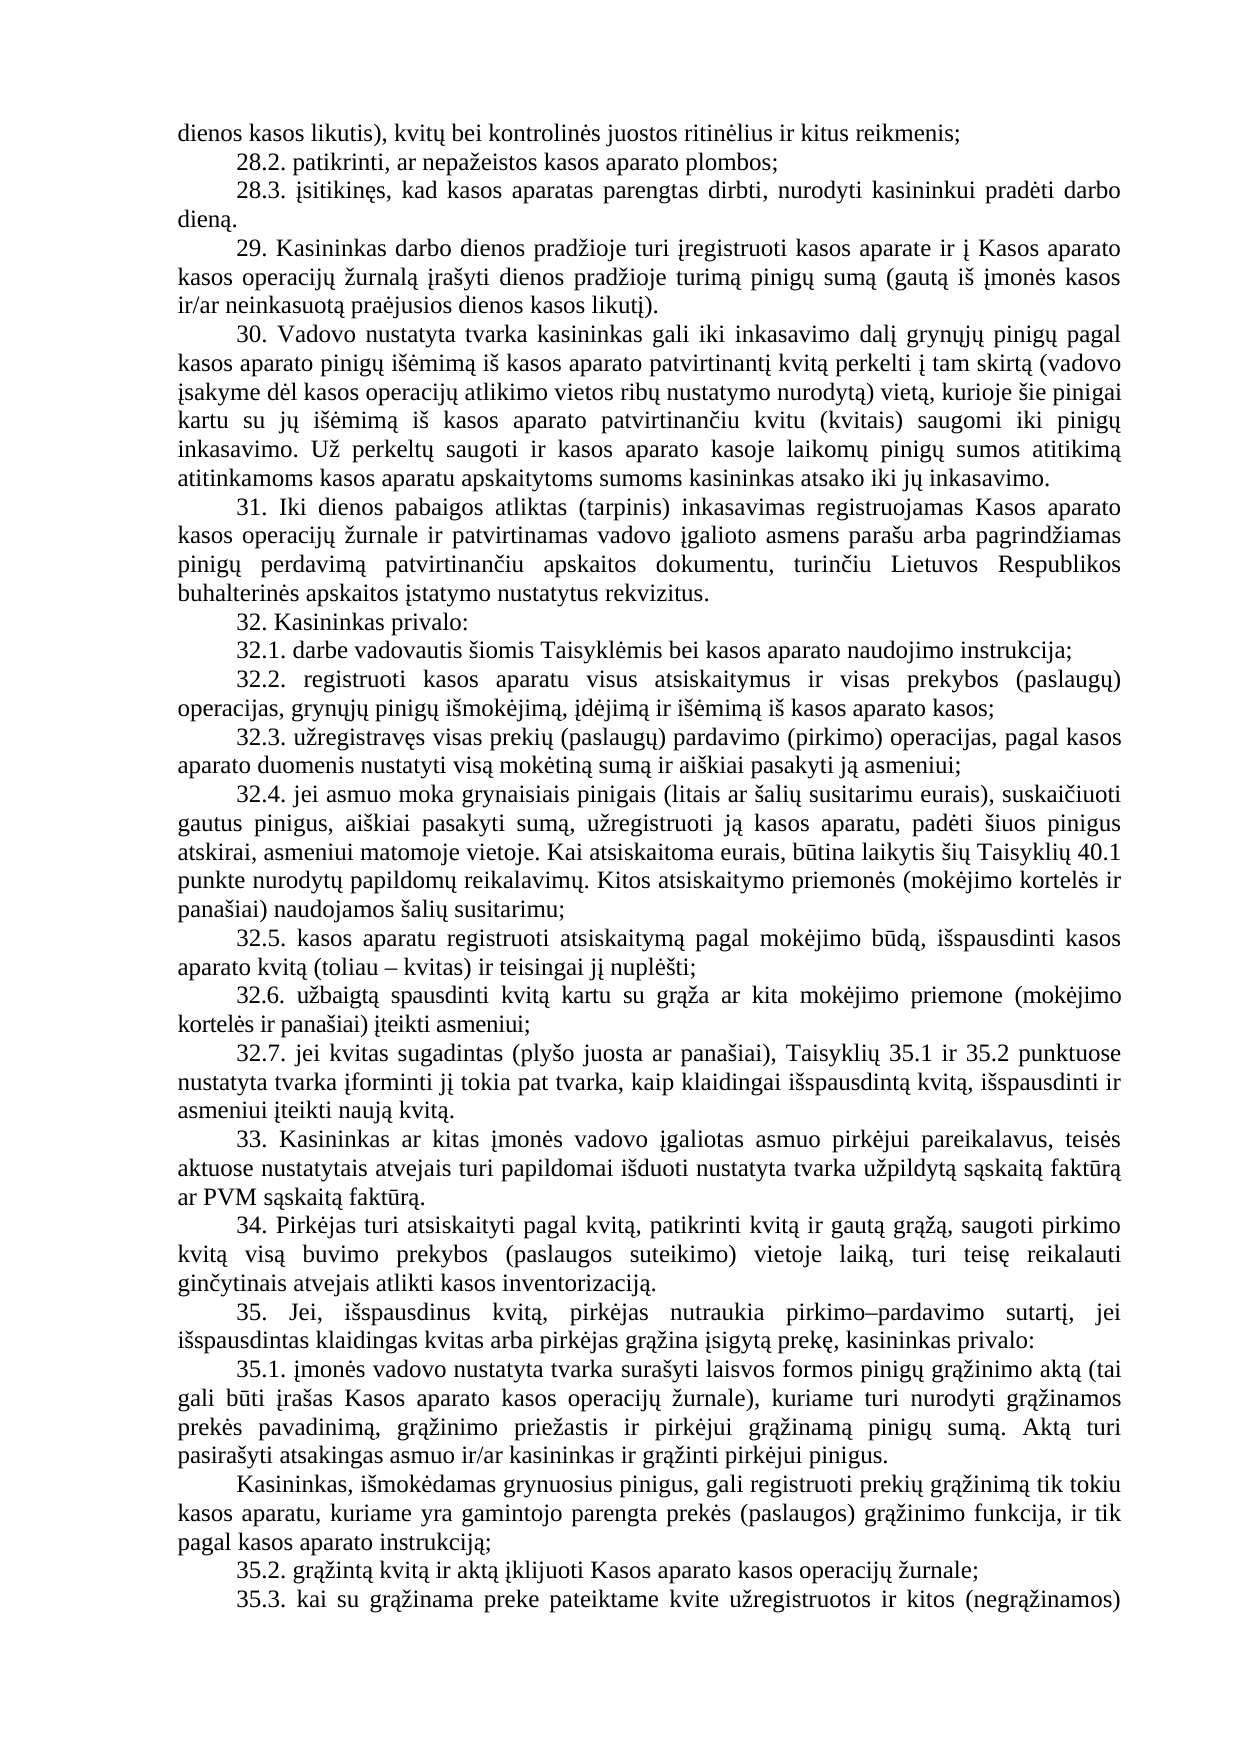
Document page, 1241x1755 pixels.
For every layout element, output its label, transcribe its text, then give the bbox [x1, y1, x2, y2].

text 32.4. jei asmuo moka grynaisiais pinigais (litais ar šalių susitarimu eurais), suskaičiuoti gautus pinigus, aiškiai pasakyti sumą, užregistruoti ją kasos aparatu, padėti šiuos pinigus atskirai, asmeniui matomoje vietoje. Kai atsiskaitoma eurais, būtina laikytis šių Taisyklių 40.1 punkte nurodytų papildomų reikalavimų. Kitos atsiskaitymo priemonės (mokėjimo kortelės ir panašiai) naudojamos šalių susitarimu; [177, 779, 1122, 923]
text 33. Kasininkas ar kitas įmonės vadovo įgaliotas asmuo pirkėjui pareikalavus, teisės aktuose nustatytais atvejais turi papildomai išduoti nustatyta tvarka užpildytą sąskaitą faktūrą ar PVM sąskaitą faktūrą. [177, 1124, 1122, 1211]
text 32.7. jei kvitas sugadintas (plyšo juosta ar panašiai), Taisyklių 35.1 ir 35.2 punktuose nustatyta tvarka įforminti jį tokia pat tvarka, kaip klaidingai išspausdintą kvitą, išspausdinti ir asmeniui įteikti naują kvitą. [177, 1038, 1122, 1124]
text 29. Kasininkas darbo dienos pradžioje turi įregistruoti kasos aparate ir į Kasos aparato kasos operacijų žurnalą įrašyti dienos pradžioje turimą pinigų sumą (gautą iš įmonės kasos ir/ar neinkasuotą praėjusios dienos kasos likutį). [177, 233, 1122, 319]
text 32.2. registruoti kasos aparatu visus atsiskaitymus ir visas prekybos (paslaugų) operacijas, grynųjų pinigų išmokėjimą, įdėjimą ir išėmimą iš kasos aparato kasos; [177, 664, 1122, 722]
text 32.3. užregistravęs visas prekių (paslaugų) pardavimo (pirkimo) operacijas, pagal kasos aparato duomenis nustatyti visą mokėtiną sumą ir aiškiai pasakyti ją asmeniui; [177, 722, 1122, 779]
text 35.3. kai su grąžinama preke pateiktame kvite užregistruotos ir kitos (negrąžinamos) [177, 1584, 1122, 1613]
text Kasininkas, išmokėdamas grynuosius pinigus, gali registruoti prekių grąžinimą tik tokiu kasos aparatu, kuriame yra gamintojo parengta prekės (paslaugos) grąžinimo funkcija, ir tik pagal kasos aparato instrukciją; [177, 1469, 1122, 1556]
text 30. Vadovo nustatyta tvarka kasininkas gali iki inkasavimo dalį grynųjų pinigų pagal kasos aparato pinigų išėmimą iš kasos aparato patvirtinantį kvitą perkelti į tam skirtą (vadovo įsakyme dėl kasos operacijų atlikimo vietos ribų nustatymo nurodytą) vietą, kurioje šie pinigai kartu su jų išėmimą iš kasos aparato patvirtinančiu kvitu (kvitais) saugomi iki pinigų inkasavimo. Už perkeltų saugoti ir kasos aparato kasoje laikomų pinigų sumos atitikimą atitinkamoms kasos aparatu apskaitytoms sumoms kasininkas atsako iki jų inkasavimo. [177, 319, 1122, 492]
text 32.5. kasos aparatu registruoti atsiskaitymą pagal mokėjimo būdą, išspausdinti kasos aparato kvitą (toliau – kvitas) ir teisingai jį nuplėšti; [177, 923, 1122, 981]
text 32.1. darbe vadovautis šiomis Taisyklėmis bei kasos aparato naudojimo instrukcija; [177, 636, 1122, 664]
text 32.6. užbaigtą spausdinti kvitą kartu su grąža ar kita mokėjimo priemone (mokėjimo kortelės ir panašiai) įteikti asmeniui; [177, 981, 1122, 1038]
text 28.3. įsitikinęs, kad kasos aparatas parengtas dirbti, nurodyti kasininkui pradėti darbo dieną. [177, 176, 1122, 233]
text dienos kasos likutis), kvitų bei kontrolinės juostos ritinėlius ir kitus reikmenis; [177, 118, 1122, 147]
text 35.2. grąžintą kvitą ir aktą įklijuoti Kasos aparato kasos operacijų žurnale; [177, 1556, 1122, 1584]
text 35.1. įmonės vadovo nustatyta tvarka surašyti laisvos formos pinigų grąžinimo aktą (tai gali būti įrašas Kasos aparato kasos operacijų žurnale), kuriame turi nurodyti grąžinamos prekės pavadinimą, grąžinimo priežastis ir pirkėjui grąžinamą pinigų sumą. Aktą turi pasirašyti atsakingas asmuo ir/ar kasininkas ir grąžinti pirkėjui pinigus. [177, 1354, 1122, 1469]
text 35. Jei, išspausdinus kvitą, pirkėjas nutraukia pirkimo–pardavimo sutartį, jei išspausdintas klaidingas kvitas arba pirkėjas grąžina įsigytą prekę, kasininkas privalo: [177, 1297, 1122, 1354]
text 34. Pirkėjas turi atsiskaityti pagal kvitą, patikrinti kvitą ir gautą grąžą, saugoti pirkimo kvitą visą buvimo prekybos (paslaugos suteikimo) vietoje laiką, turi teisę reikalauti ginčytinais atvejais atlikti kasos inventorizaciją. [177, 1211, 1122, 1297]
text 28.2. patikrinti, ar nepažeistos kasos aparato plombos; [177, 147, 1122, 176]
text 31. Iki dienos pabaigos atliktas (tarpinis) inkasavimas registruojamas Kasos aparato kasos operacijų žurnale ir patvirtinamas vadovo įgalioto asmens parašu arba pagrindžiamas pinigų perdavimą patvirtinančiu apskaitos dokumentu, turinčiu Lietuvos Respublikos buhalterinės apskaitos įstatymo nustatytus rekvizitus. [177, 492, 1122, 607]
text 32. Kasininkas privalo: [177, 607, 1122, 636]
